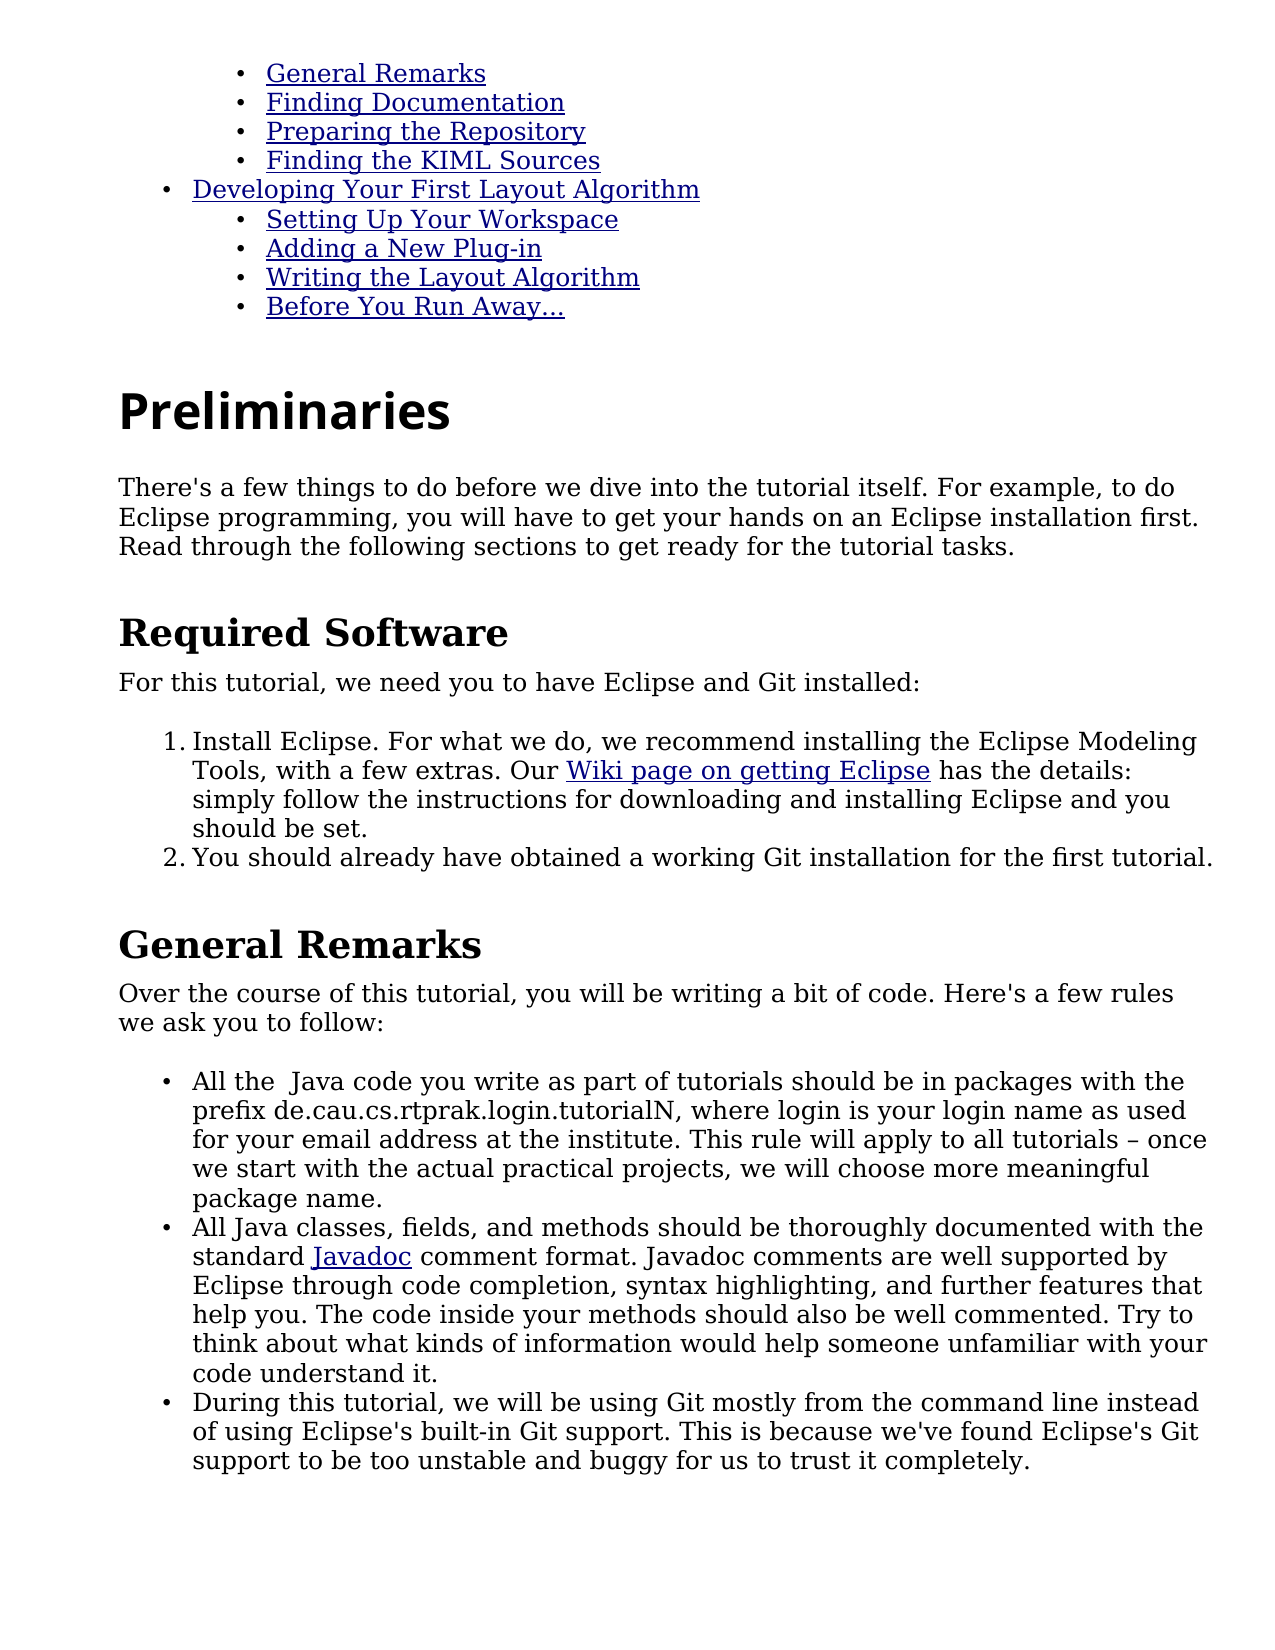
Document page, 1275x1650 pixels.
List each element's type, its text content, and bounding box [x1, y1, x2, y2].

text For this tutorial, we need you to have Eclipse and Git installed: [118, 668, 1216, 697]
list General Remarks [236, 59, 1216, 88]
list You should already have obtained a working Git installation for the first tutorial. [162, 843, 1216, 872]
list Before You Run Away... [236, 292, 1216, 322]
list Setting Up Your Workspace [236, 205, 1216, 234]
list Preparing the Repository [236, 117, 1216, 147]
text There's a few things to do before we dive into the tutorial itself. For example, to do Eclipse programming, you will have to get your hands on an Eclipse installation first. Read through the following sections to get ready for the tutorial tasks. [118, 474, 1216, 561]
list Finding Documentation [236, 88, 1216, 117]
list During this tutorial, we will be using Git mostly from the command line instead of using Eclipse's built-in Git support. This is because we've found Eclipse's Git support to be too unstable and buggy for us to trust it completely. [162, 1388, 1216, 1476]
list Finding the KIML Sources [236, 147, 1216, 176]
list Writing the Layout Algorithm [236, 263, 1216, 292]
list All the Java code you write as part of tutorials should be in packages with the prefix de.cau.cs.rtprak.login.tutorialN, where login is your login name as used for your email address at the institute. This rule will apply to all tutorials – once we start with the actual practical projects, we will choose more meaningful package name. [162, 1067, 1216, 1213]
subtitle Preliminaries [118, 376, 1216, 444]
list Adding a New Plug-in [236, 234, 1216, 263]
list Developing Your First Layout Algorithm [162, 176, 1216, 205]
text Over the course of this tutorial, you will be writing a bit of code. Here's a few rules we ask you to follow: [118, 979, 1216, 1038]
subtitle General Remarks [118, 923, 1216, 967]
list Install Eclipse. For what we do, we recommend installing the Eclipse Modeling Tools, with a few extras. Our Wiki page on getting Eclipse has the details: simply follow the instructions for downloading and installing Eclipse and you should be set. [162, 727, 1216, 843]
subtitle Required Software [118, 611, 1216, 656]
list All Java classes, fields, and methods should be thoroughly documented with the standard Javadoc comment format. Javadoc comments are well supported by Eclipse through code completion, syntax highlighting, and further features that help you. The code inside your methods should also be well commented. Try to think about what kinds of information would help someone unfamiliar with your code understand it. [162, 1213, 1216, 1388]
